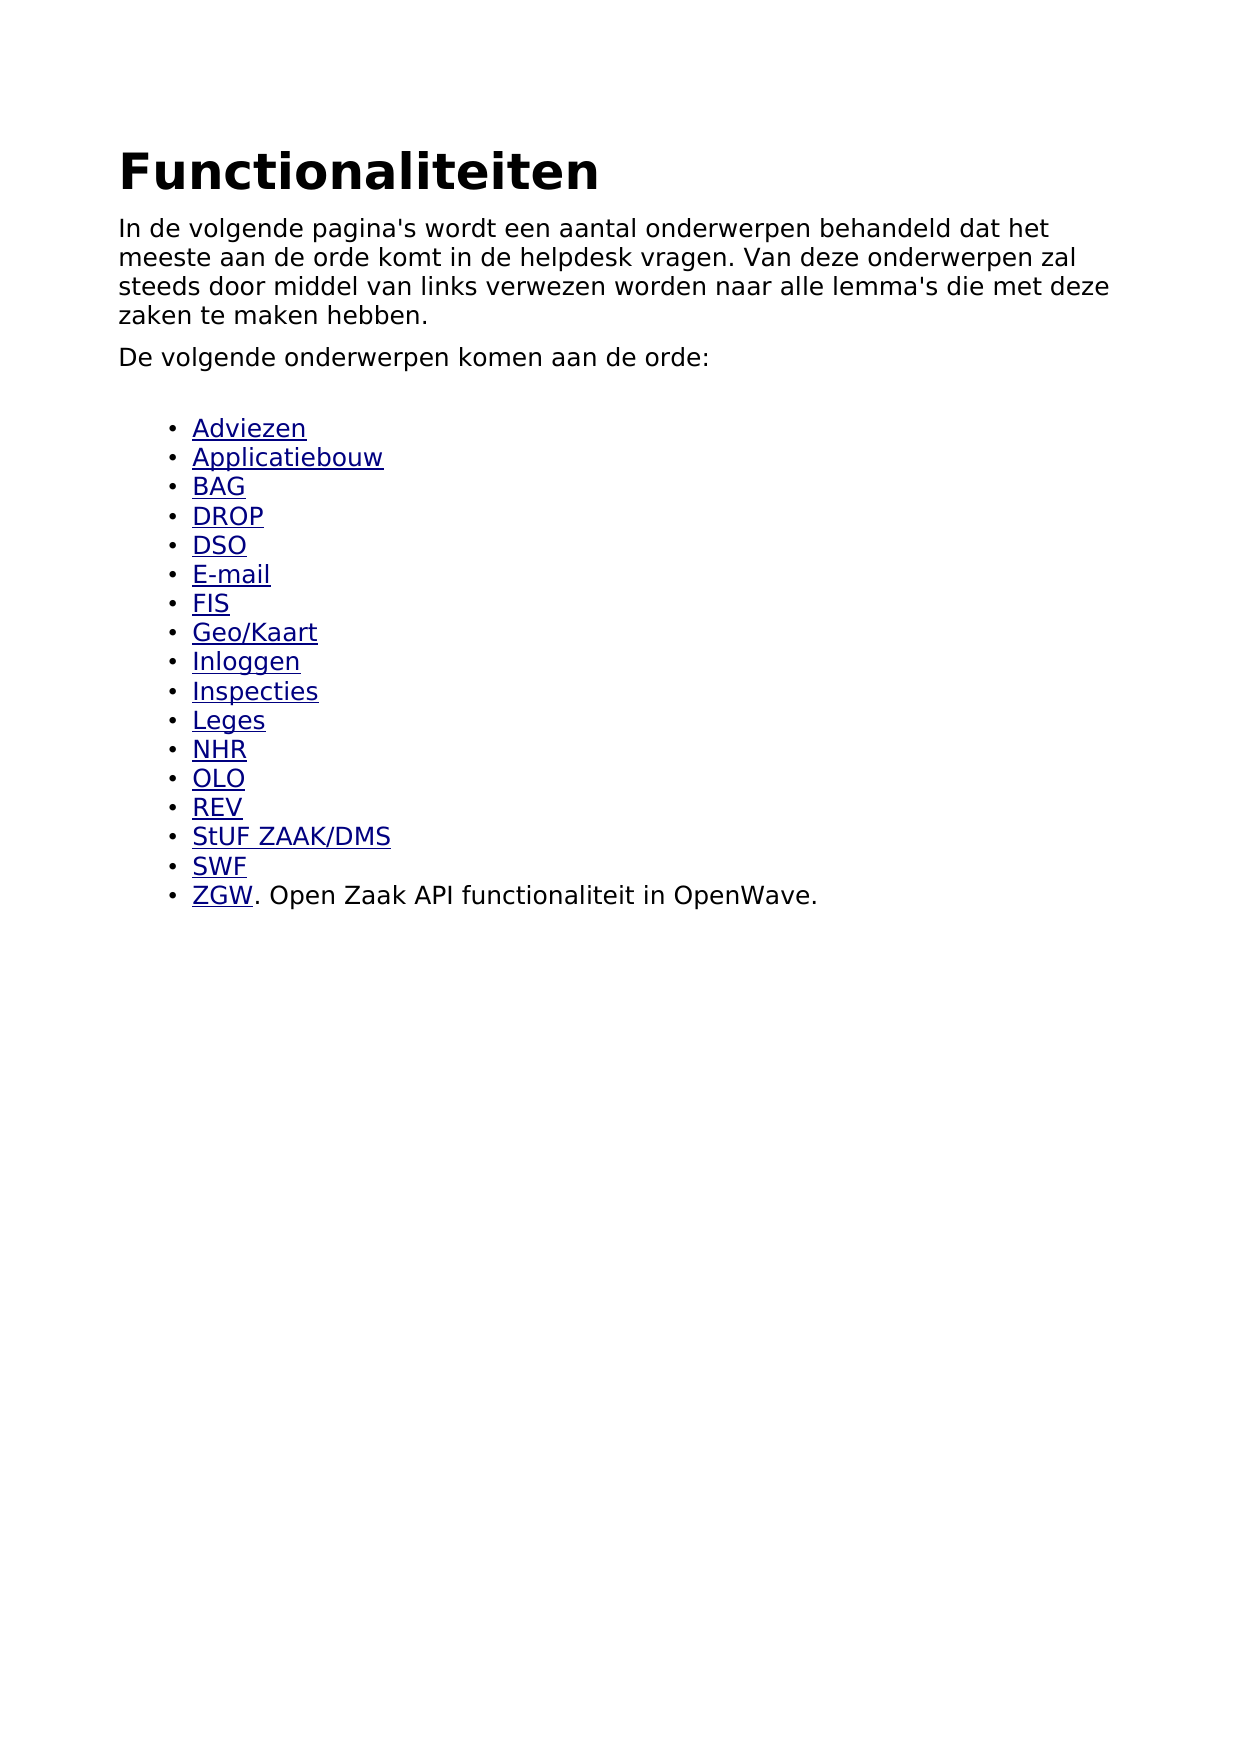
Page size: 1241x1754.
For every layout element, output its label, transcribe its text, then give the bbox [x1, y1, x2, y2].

list Inloggen [177, 647, 1122, 677]
list Adviezen [177, 414, 1122, 443]
list Applicatiebouw [177, 443, 1122, 472]
subtitle Functionaliteiten [118, 143, 1122, 201]
list SWF [177, 852, 1122, 881]
list REV [177, 793, 1122, 822]
list DSO [177, 531, 1122, 560]
list E-mail [177, 560, 1122, 589]
list BAG [177, 472, 1122, 502]
list ZGW. Open Zaak API functionaliteit in OpenWave. [177, 881, 1122, 910]
list Geo/Kaart [177, 618, 1122, 647]
list FIS [177, 589, 1122, 618]
list OLO [177, 764, 1122, 793]
list DROP [177, 502, 1122, 531]
list Inspecties [177, 677, 1122, 706]
list Leges [177, 706, 1122, 735]
text In de volgende pagina's wordt een aantal onderwerpen behandeld dat het meeste aan de orde komt in de helpdesk vragen. Van deze onderwerpen zal steeds door middel van links verwezen worden naar alle lemma's die met deze zaken te maken hebben. [118, 214, 1122, 331]
list StUF ZAAK/DMS [177, 822, 1122, 852]
text De volgende onderwerpen komen aan de orde: [118, 343, 1122, 372]
list NHR [177, 735, 1122, 764]
